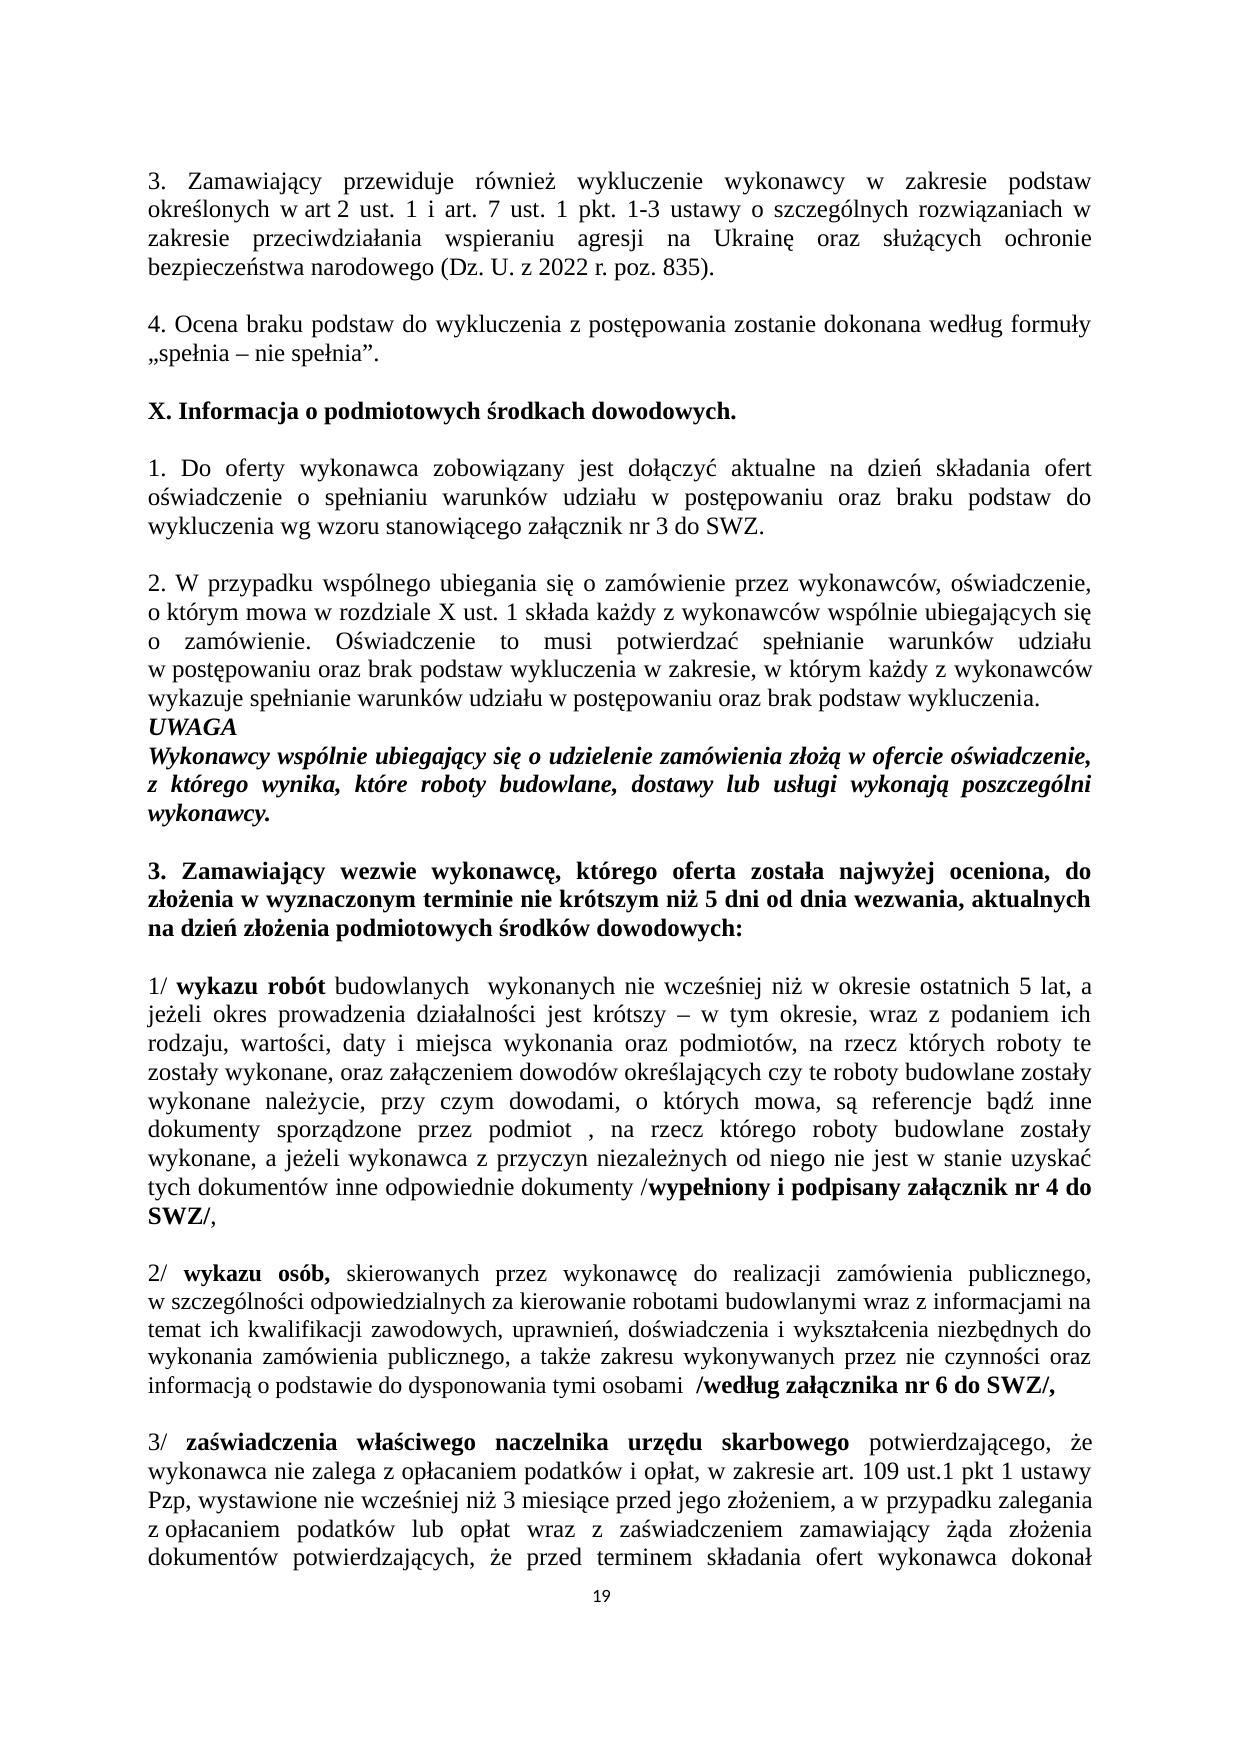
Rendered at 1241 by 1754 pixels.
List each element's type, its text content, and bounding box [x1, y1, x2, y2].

text 2/ wykazu osób, skierowanych przez wykonawcę do realizacji zamówienia publicznego, w szczególności odpowiedzialnych za kierowanie robotami budowlanymi wraz z informacjami na temat ich kwalifikacji zawodowych, uprawnień, doświadczenia i wykształcenia niezbędnych do wykonania zamówienia publicznego, a także zakresu wykonywanych przez nie czynności oraz informacją o podstawie do dysponowania tymi osobami /według załącznika nr 6 do SWZ/, [148, 1258, 1093, 1399]
text 1/ wykazu robót budowlanych wykonanych nie wcześniej niż w okresie ostatnich 5 lat, a jeżeli okres prowadzenia działalności jest krótszy – w tym okresie, wraz z podaniem ich rodzaju, wartości, daty i miejsca wykonania oraz podmiotów, na rzecz których roboty te zostały wykonane, oraz załączeniem dowodów określających czy te roboty budowlane zostały wykonane należycie, przy czym dowodami, o których mowa, są referencje bądź inne dokumenty sporządzone przez podmiot , na rzecz którego roboty budowlane zostały wykonane, a jeżeli wykonawca z przyczyn niezależnych od niego nie jest w stanie uzyskać tych dokumentów inne odpowiednie dokumenty /wypełniony i podpisany załącznik nr 4 do SWZ/, [148, 971, 1093, 1229]
text 1. Do oferty wykonawca zobowiązany jest dołączyć aktualne na dzień składania ofert oświadczenie o spełnianiu warunków udziału w postępowaniu oraz braku podstaw do wykluczenia wg wzoru stanowiącego załącznik nr 3 do SWZ. [148, 453, 1093, 539]
text 3/ zaświadczenia właściwego naczelnika urzędu skarbowego potwierdzającego, że wykonawca nie zalega z opłacaniem podatków i opłat, w zakresie art. 109 ust.1 pkt 1 ustawy Pzp, wystawione nie wcześniej niż 3 miesiące przed jego złożeniem, a w przypadku zalegania z opłacaniem podatków lub opłat wraz z zaświadczeniem zamawiający żąda złożenia dokumentów potwierdzających, że przed terminem składania ofert wykonawca dokonał [148, 1427, 1093, 1571]
text UWAGA [148, 712, 1093, 741]
text 4. Ocena braku podstaw do wykluczenia z postępowania zostanie dokonana według formuły „spełnia – nie spełnia”. [148, 309, 1093, 367]
text 3. Zamawiający przewiduje również wykluczenie wykonawcy w zakresie podstaw określonych w art 2 ust. 1 i art. 7 ust. 1 pkt. 1-3 ustawy o szczególnych rozwiązaniach w zakresie przeciwdziałania wspieraniu agresji na Ukrainę oraz służących ochronie bezpieczeństwa narodowego (Dz. U. z 2022 r. poz. 835). [148, 166, 1093, 281]
text 2. W przypadku wspólnego ubiegania się o zamówienie przez wykonawców, oświadczenie, o którym mowa w rozdziale X ust. 1 składa każdy z wykonawców wspólnie ubiegających się o zamówienie. Oświadczenie to musi potwierdzać spełnianie warunków udziału w postępowaniu oraz brak podstaw wykluczenia w zakresie, w którym każdy z wykonawców wykazuje spełnianie warunków udziału w postępowaniu oraz brak podstaw wykluczenia. [148, 568, 1093, 712]
text X. Informacja o podmiotowych środkach dowodowych. [148, 396, 1093, 424]
text 3. Zamawiający wezwie wykonawcę, którego oferta została najwyżej oceniona, do złożenia w wyznaczonym terminie nie krótszym niż 5 dni od dnia wezwania, aktualnych na dzień złożenia podmiotowych środków dowodowych: [148, 856, 1093, 942]
text Wykonawcy wspólnie ubiegający się o udzielenie zamówienia złożą w ofercie oświadczenie, z którego wynika, które roboty budowlane, dostawy lub usługi wykonają poszczególni wykonawcy. [148, 741, 1093, 827]
